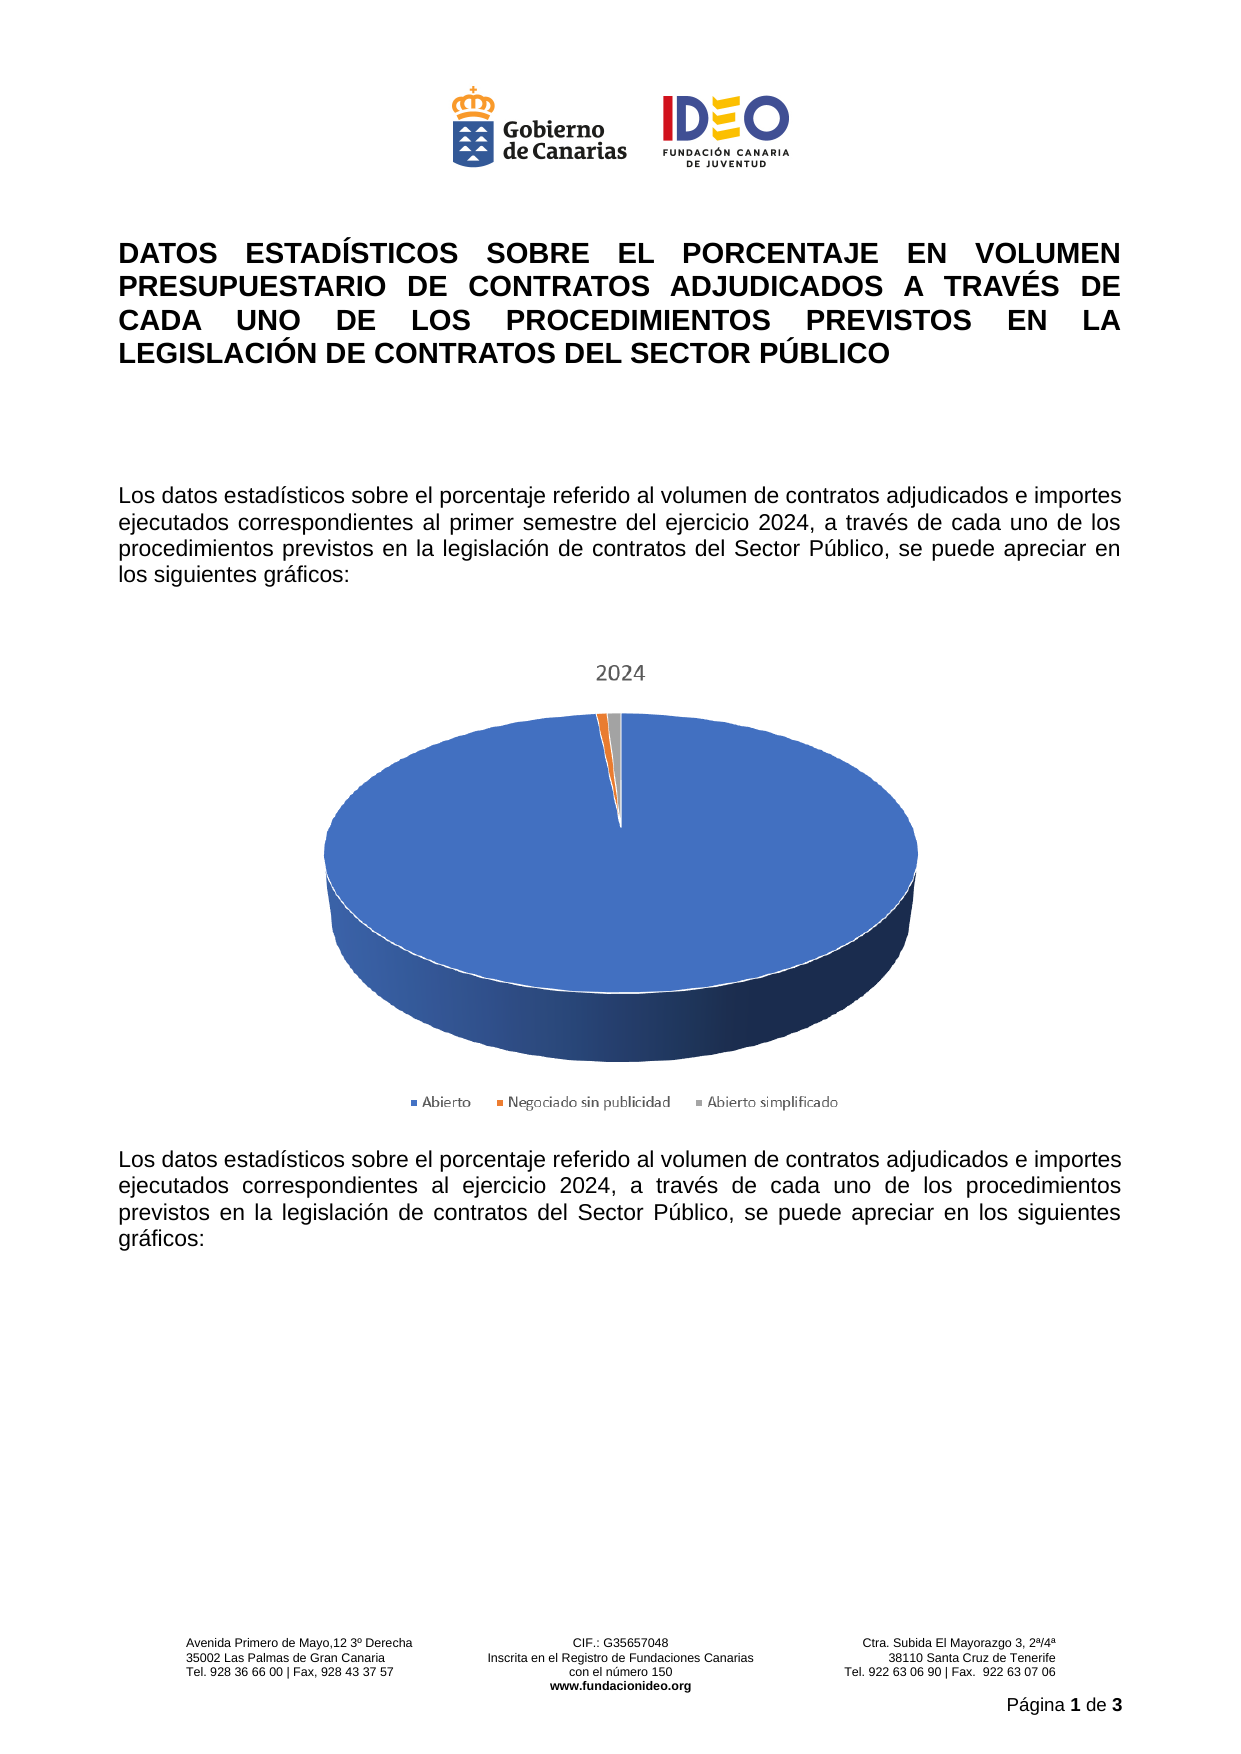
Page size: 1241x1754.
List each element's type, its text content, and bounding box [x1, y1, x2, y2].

text Los datos estadísticos sobre el porcentaje referido al volumen de contratos adjudicados e importes ejecutados correspondientes al ejercicio 2024, a través de cada uno de los procedimientos previstos en la legislación de contratos del Sector Público, se puede apreciar en los siguientes gráficos: [118, 751, 1122, 1280]
text Los datos estadísticos sobre el porcentaje referido al volumen de contratos adjudicados e importes ejecutados correspondientes al primer semestre del ejercicio 2024, a través de cada uno de los procedimientos previstos en la legislación de contratos del Sector Público, se puede apreciar en los siguientes gráficos: [118, 482, 1122, 588]
text DATOS ESTADÍSTICOS SOBRE EL PORCENTAJE EN VOLUMEN PRESUPUESTARIO DE CONTRATOS ADJUDICADOS A TRAVÉS DE CADA UNO DE LOS PROCEDIMIENTOS PREVISTOS EN LA LEGISLACIÓN DE CONTRATOS DEL SECTOR PÚBLICO [118, 236, 1122, 370]
